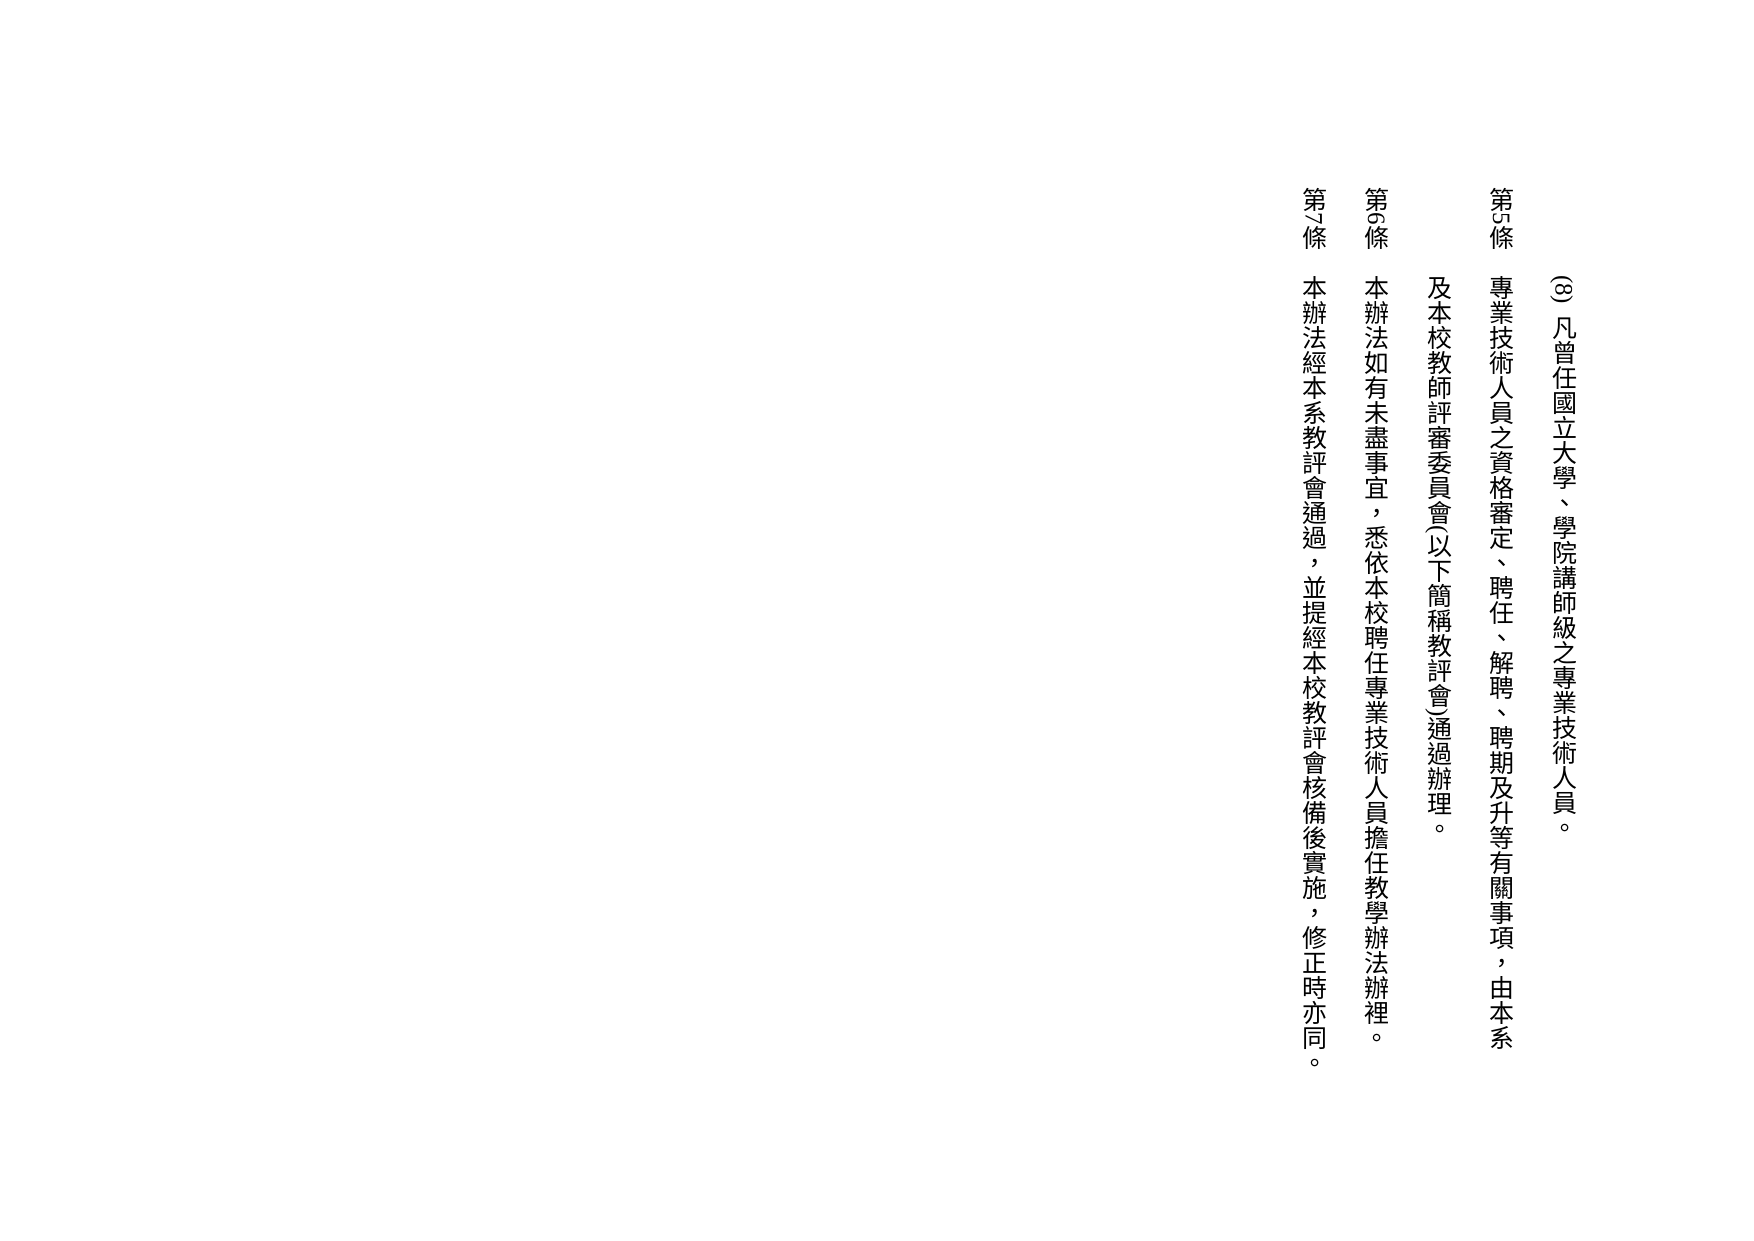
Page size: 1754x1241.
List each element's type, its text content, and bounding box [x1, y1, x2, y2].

list 專業技術人員之資格審定、聘任、解聘、聘期及升等有關事項，由本系及本校教師評審委員會(以下簡稱教評會)通過辦理。 [1408, 187, 1533, 1053]
list 凡曾任國立大學、學院講師級之專業技術人員。 [1533, 275, 1596, 1053]
list 本辦法如有未盡事宜，悉依本校聘任專業技術人員擔任教學辦法辦裡。 [1346, 187, 1408, 1053]
list 本辦法經本系教評會通過，並提經本校教評會核備後實施，修正時亦同。 [1283, 187, 1346, 1053]
